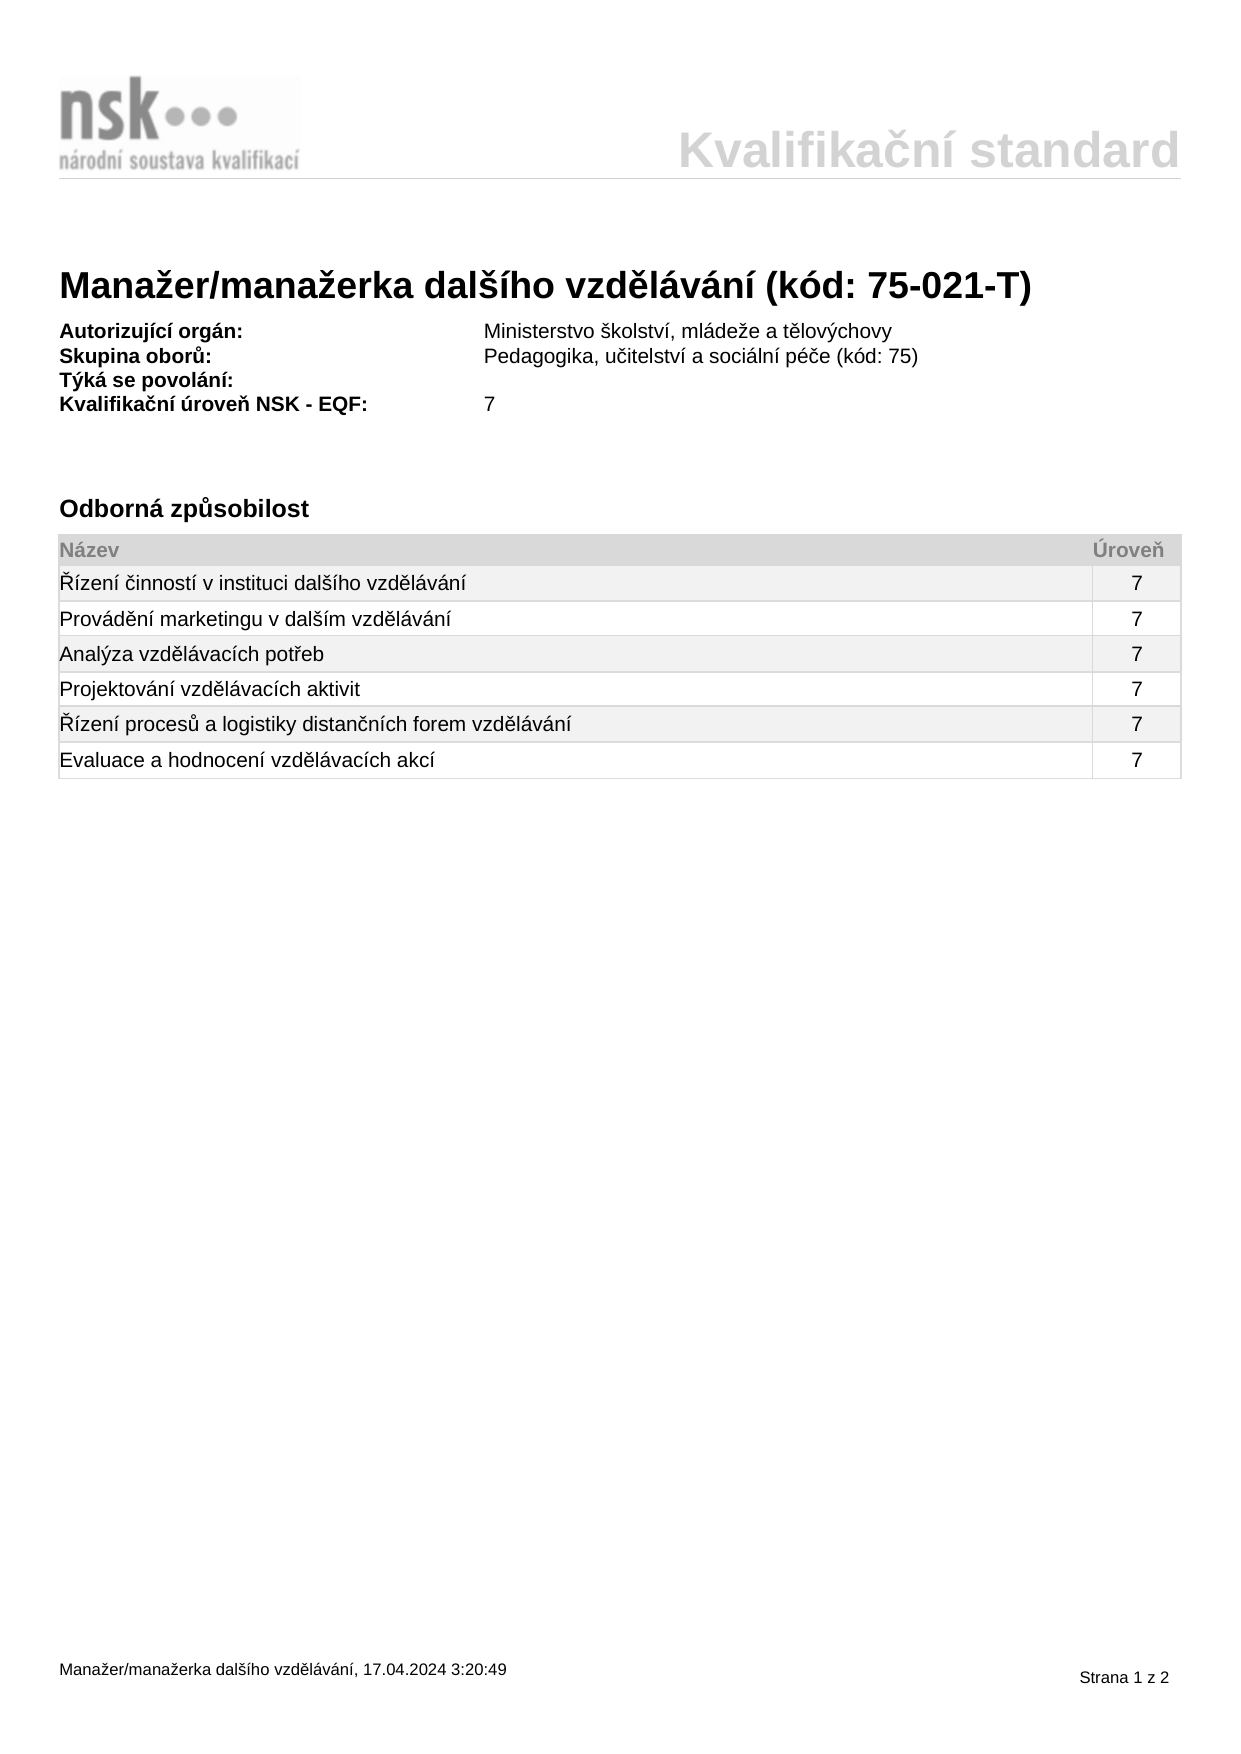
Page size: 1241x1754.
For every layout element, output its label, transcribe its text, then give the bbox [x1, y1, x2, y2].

table_cell 7 [1093, 566, 1180, 600]
table_cell Analýza vzdělávacích potřeb [60, 636, 1092, 671]
table_cell [620, 196, 626, 224]
table_cell [1169, 307, 1181, 319]
table_cell [862, 523, 1093, 534]
table_cell [626, 1369, 862, 1659]
table_cell [626, 418, 862, 488]
table_cell [862, 307, 1093, 319]
table_cell [626, 1078, 862, 1368]
table_cell Manažer/manažerka dalšího vzdělávání (kód: 75-021-T) [59, 224, 1181, 307]
table_cell [59, 418, 483, 488]
table_cell 7 [1093, 673, 1180, 705]
table_cell [620, 779, 626, 1077]
table_cell [484, 1078, 620, 1368]
table_cell [1093, 1078, 1169, 1368]
table_cell Úroveň [1093, 536, 1180, 564]
table_cell Provádění marketingu v dalším vzdělávání [60, 602, 1092, 635]
table_cell [1169, 1369, 1181, 1659]
table_header [621, 59, 626, 172]
table_cell Ministerstvo školství, mládeže a tělovýchovy [484, 319, 1181, 344]
table_cell Pedagogika, učitelství a sociální péče (kód: 75) [484, 344, 1181, 368]
table_cell [626, 196, 862, 224]
table_cell [620, 418, 626, 488]
table_cell [626, 307, 862, 319]
table_cell Projektování vzdělávacích aktivit [60, 673, 1092, 705]
table_cell Autorizující orgán: [59, 319, 483, 343]
table_cell [1093, 1369, 1169, 1659]
table_cell 7 [1093, 707, 1180, 741]
table_cell [1093, 368, 1169, 392]
table_cell [620, 1369, 626, 1659]
table_cell [484, 1369, 620, 1659]
table_cell [484, 172, 620, 178]
table_cell [1093, 307, 1169, 319]
table_cell [484, 523, 620, 534]
table_cell [59, 523, 483, 534]
table_cell Název [60, 536, 1092, 564]
table_cell Strana 1 z 2 [862, 1660, 1169, 1696]
table_cell Řízení činností v instituci dalšího vzdělávání [60, 566, 1092, 600]
table_cell [626, 523, 862, 534]
table_cell [1169, 1078, 1181, 1368]
table_cell [862, 779, 1093, 1077]
table_cell [1093, 779, 1169, 1077]
table_cell [1169, 418, 1181, 488]
table_cell [1169, 779, 1181, 1077]
table_cell [1093, 418, 1169, 488]
table_cell [1169, 196, 1181, 224]
table_cell [862, 196, 1093, 224]
table_cell [862, 418, 1093, 488]
table_cell [59, 307, 483, 319]
table_cell [59, 179, 1181, 196]
table_cell [1169, 368, 1181, 392]
table_cell [620, 307, 626, 319]
table_cell [59, 1078, 483, 1368]
table_cell [620, 368, 626, 392]
table_cell [1093, 523, 1169, 534]
table_cell [484, 196, 620, 224]
table_cell [626, 368, 862, 392]
table_cell [620, 523, 626, 534]
table_cell Manažer/manažerka dalšího vzdělávání, 17.04.2024 3:20:49 [59, 1660, 862, 1696]
table_cell 7 [484, 392, 1181, 417]
table_cell [59, 196, 483, 224]
table_cell [1169, 523, 1181, 534]
table_cell [862, 1369, 1093, 1659]
table_cell [1169, 1660, 1181, 1696]
table_cell [484, 779, 620, 1077]
table_cell 7 [1093, 602, 1180, 635]
table_cell [862, 368, 1093, 392]
table_cell [484, 418, 620, 488]
picture [58, 59, 621, 172]
table_cell [1093, 196, 1169, 224]
table_cell [626, 779, 862, 1077]
table_cell [620, 1078, 626, 1368]
table_cell 7 [1093, 636, 1180, 671]
table_cell [59, 779, 483, 1077]
table_cell [484, 368, 620, 392]
table_cell Týká se povolání: [59, 368, 483, 392]
table_cell Řízení procesů a logistiky distančních forem vzdělávání [60, 707, 1092, 741]
table_header Kvalifikační standard [626, 59, 1181, 178]
table_cell 7 [1093, 743, 1180, 777]
table_cell [484, 307, 620, 319]
table_cell [59, 172, 483, 178]
table_cell Skupina oborů: [59, 344, 483, 368]
table_cell Kvalifikační úroveň NSK - EQF: [59, 392, 483, 416]
table_cell Odborná způsobilost [59, 488, 1181, 522]
table_cell [862, 1078, 1093, 1368]
table_cell Evaluace a hodnocení vzdělávacích akcí [60, 743, 1092, 777]
table_cell [59, 1369, 483, 1659]
